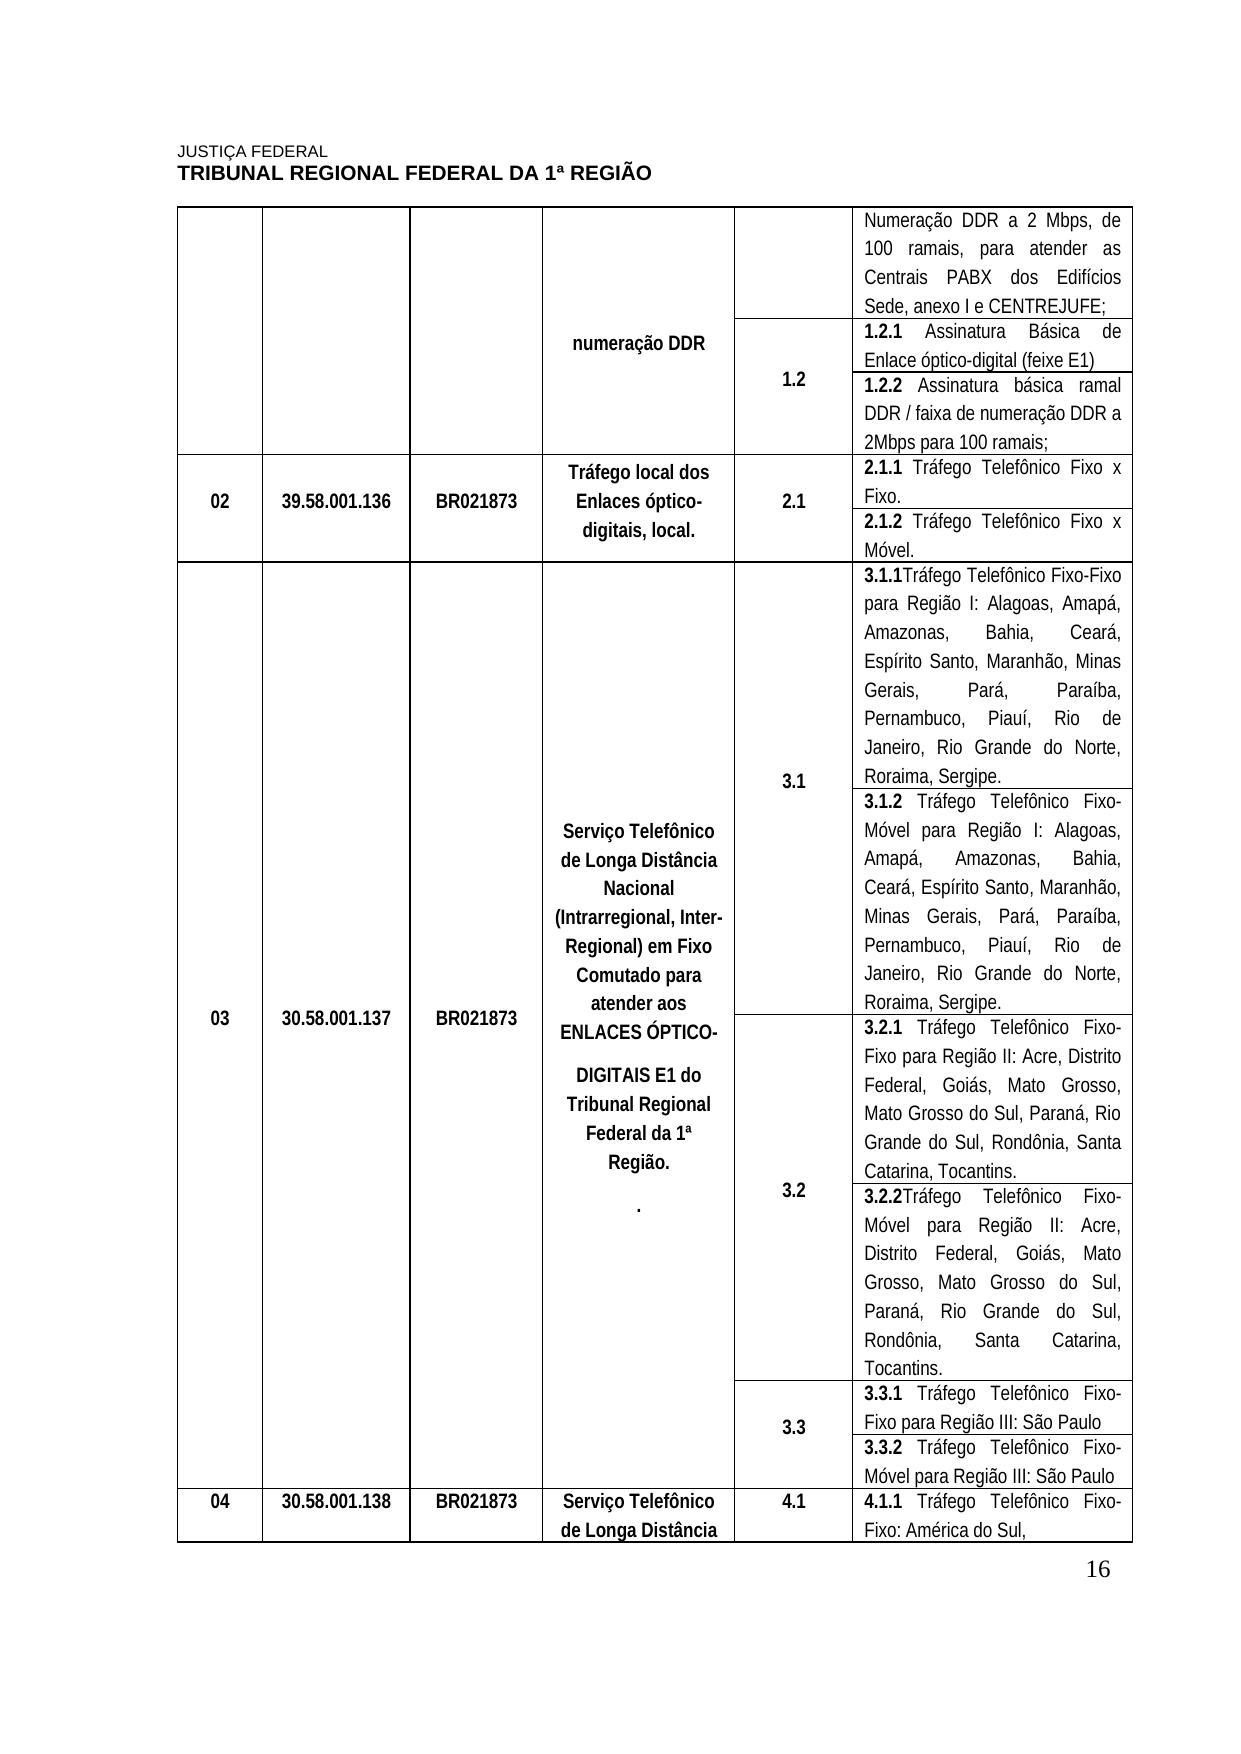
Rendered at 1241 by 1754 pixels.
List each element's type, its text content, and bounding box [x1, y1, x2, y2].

table_cell 2.1.1 Tráfego Telefônico Fixo x Fixo. [853, 455, 1132, 508]
table_cell 04 [178, 1489, 262, 1541]
table_cell 3.2.2Tráfego Telefônico Fixo-Móvel para Região II: Acre, Distrito Federal, Goiás, Mato Grosso, Mato Grosso do Sul, Paraná, Rio Grande do Sul, Rondônia, Santa Catarina, Tocantins. [985, 1184, 1132, 1380]
table_cell 4.1 [735, 1489, 852, 1541]
table_cell Instalação (Custos fixos cobrados uma só vez) e assinatura básica (mensal) dos Enlaces Óptico-Digitais E1, das Faixas de numeração DDR [543, 208, 734, 454]
table_cell Numeração DDR a 2 Mbps, de 100 ramais, para atender as Centrais PABX dos Edifícios Sede, anexo I e CENTREJUFE; [853, 208, 1132, 318]
table_cell BR021873 [411, 563, 542, 637]
table_cell Serviço Telefônico de Longa Distância Nacional (Intrarregional, Inter-Regional) em Fixo Comutado para atender aos ENLACES ÓPTICO- DIGITAIS E1 do Tribunal Regional Federal da 1ª Região. . [543, 563, 734, 637]
table_cell 02 [178, 455, 262, 561]
table_cell Tráfego local dos Enlaces óptico- digitais, local. [543, 455, 734, 561]
table_cell BR021873 [411, 1414, 542, 1488]
table_cell 3.3.2 Tráfego Telefônico Fixo-Móvel para Região III: São Paulo [853, 1435, 1132, 1488]
table_cell 03 [178, 563, 262, 1488]
table_cell 1.2.1 Assinatura Básica de Enlace óptico-digital (feixe E1) [853, 319, 1132, 371]
table_cell Serviço Telefônico de Longa Distância [543, 1489, 734, 1541]
table_cell [178, 208, 262, 454]
table_cell 3.1.2 Tráfego Telefônico Fixo-Móvel para Região I: Alagoas, Amapá, Amazonas, Bahia, Ceará, Espírito Santo, Maranhão, Minas Gerais, Pará, Paraíba, Pernambuco, Piauí, Rio de Janeiro, Rio Grande do Norte, Roraima, Sergipe. [985, 789, 1132, 1014]
table_cell [263, 208, 409, 454]
table_cell 3.1 [735, 563, 852, 637]
table_cell 30.58.001.138 [263, 1489, 409, 1541]
table_cell 2.1.2 Tráfego Telefônico Fixo x Móvel. [853, 509, 1132, 561]
table_cell BR021873 [411, 208, 542, 454]
table_cell BR021873 [411, 1489, 542, 1541]
table_cell 3.1.1Tráfego Telefônico Fixo-Fixo para Região I: Alagoas, Amapá, Amazonas, Bahia, Ceará, Espírito Santo, Maranhão, Minas Gerais, Pará, Paraíba, Pernambuco, Piauí, Rio de Janeiro, Rio Grande do Norte, Roraima, Sergipe. [853, 563, 1132, 788]
table_cell BR021873 [411, 455, 542, 561]
table_cell 2.1 [735, 455, 852, 561]
table_cell 39.58.001.136 [263, 455, 409, 561]
table_cell 1.2.2 Assinatura básica ramal DDR / faixa de numeração DDR a 2Mbps para 100 ramais; [853, 373, 1132, 454]
table_cell 3.2.1 Tráfego Telefônico Fixo-Fixo para Região II: Acre, Distrito Federal, Goiás, Mato Grosso, Mato Grosso do Sul, Paraná, Rio Grande do Sul, Rondônia, Santa Catarina, Tocantins. [985, 1015, 1132, 1183]
table_cell 30.58.001.137 [263, 563, 409, 1488]
table_cell 3.3.1 Tráfego Telefônico Fixo-Fixo para Região III: São Paulo [853, 1381, 1132, 1434]
table_cell 4.1.1 Tráfego Telefônico Fixo-Fixo: América do Sul, [853, 1489, 1132, 1541]
table_cell 3.3 [735, 1414, 852, 1488]
table_cell Serviço Telefônico de Longa Distância Nacional (Intrarregional, Inter-Regional) em Fixo Comutado para atender aos ENLACES ÓPTICO- DIGITAIS E1 do Tribunal Regional Federal da 1ª Região. . [543, 1414, 734, 1488]
table_cell 1.2 [735, 319, 852, 454]
table_cell 1.1 [735, 208, 852, 318]
